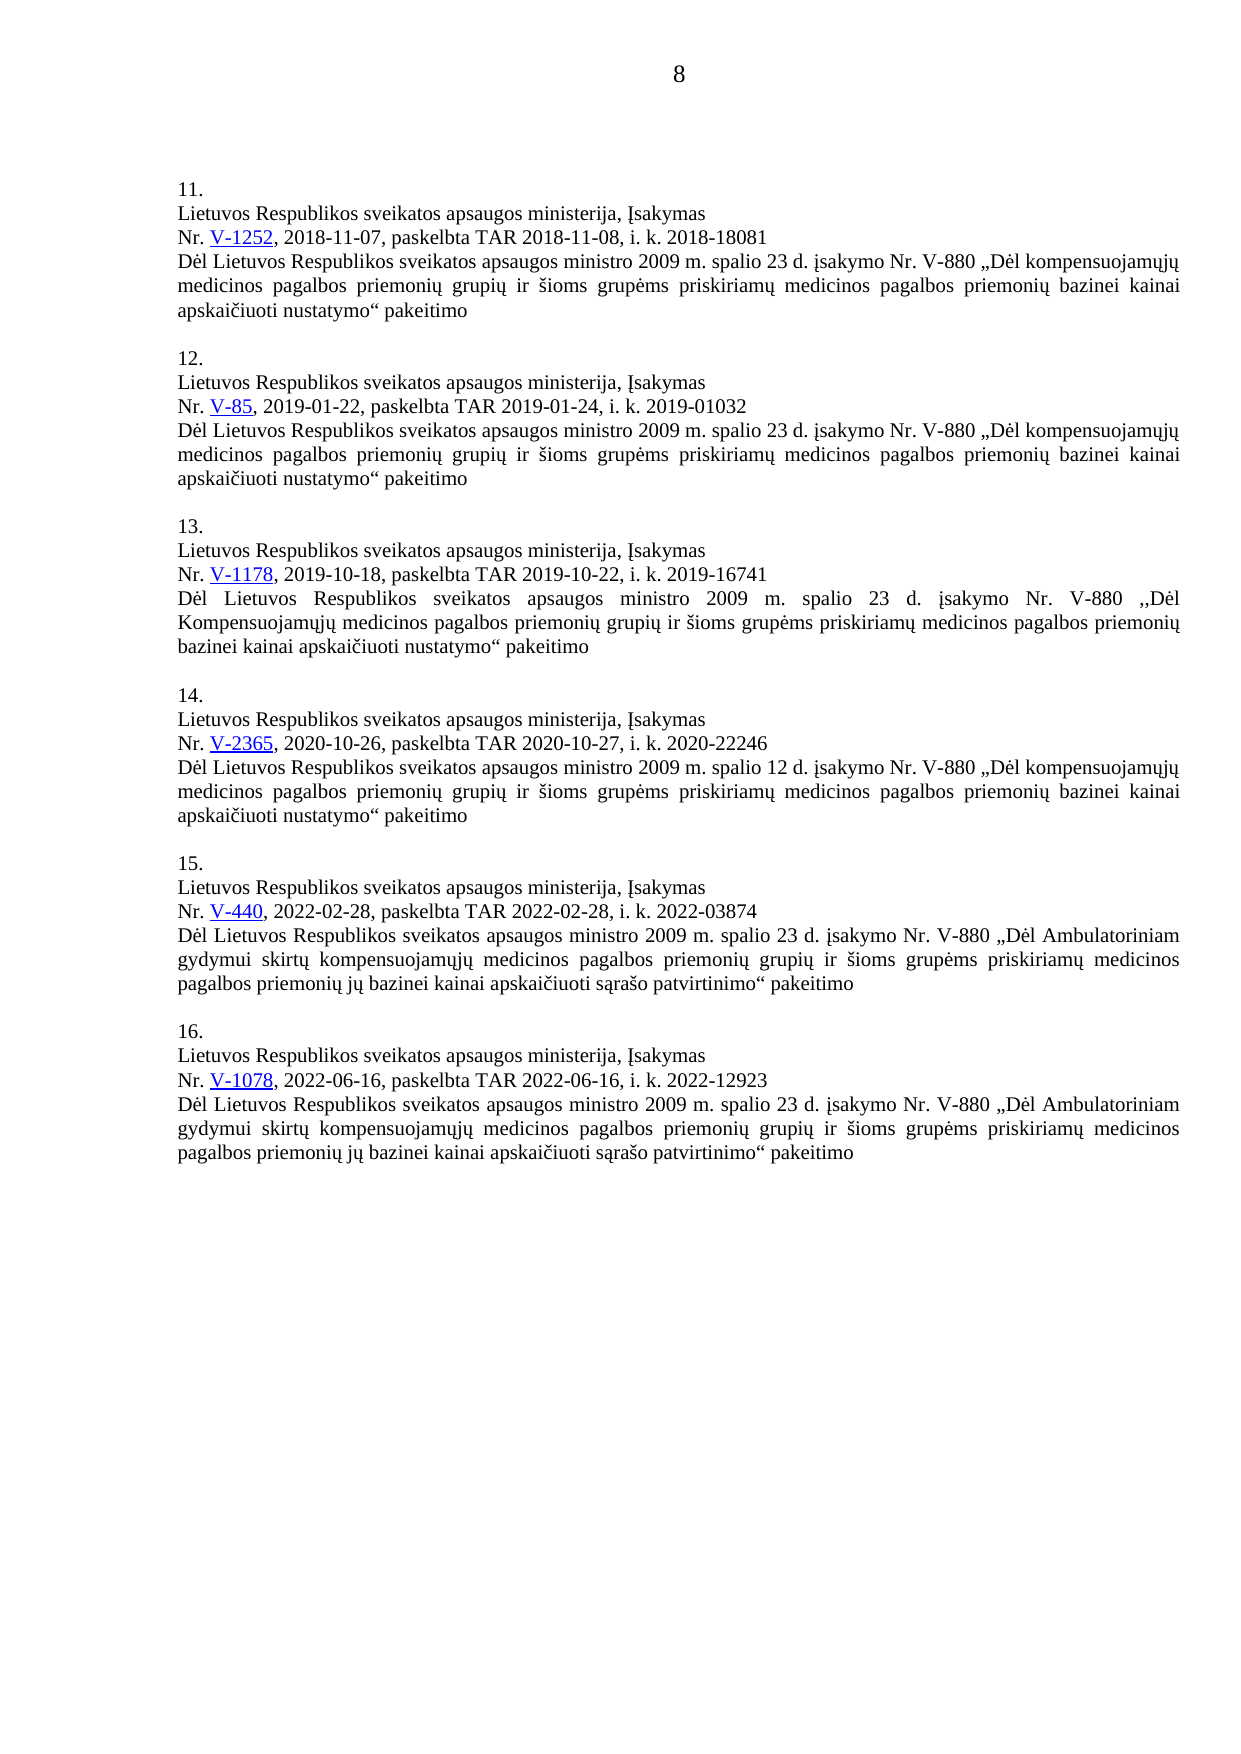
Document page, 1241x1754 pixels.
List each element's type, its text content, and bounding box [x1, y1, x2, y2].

text Nr. V-85, 2019-01-22, paskelbta TAR 2019-01-24, i. k. 2019-01032 [177, 394, 1181, 418]
text 11. [177, 177, 1181, 201]
text Lietuvos Respublikos sveikatos apsaugos ministerija, Įsakymas [177, 1043, 1181, 1067]
text Nr. V-440, 2022-02-28, paskelbta TAR 2022-02-28, i. k. 2022-03874 [177, 899, 1181, 923]
text 16. [177, 1019, 1181, 1043]
text Lietuvos Respublikos sveikatos apsaugos ministerija, Įsakymas [177, 370, 1181, 394]
text Lietuvos Respublikos sveikatos apsaugos ministerija, Įsakymas [177, 875, 1181, 899]
text Nr. V-1078, 2022-06-16, paskelbta TAR 2022-06-16, i. k. 2022-12923 [177, 1067, 1181, 1092]
text Dėl Lietuvos Respublikos sveikatos apsaugos ministro 2009 m. spalio 23 d. įsakymo Nr. V-880 ,,Dėl Kompensuojamųjų medicinos pagalbos priemonių grupių ir šioms grupėms priskiriamų medicinos pagalbos priemonių bazinei kainai apskaičiuoti nustatymo“ pakeitimo [177, 586, 1181, 658]
text Dėl Lietuvos Respublikos sveikatos apsaugos ministro 2009 m. spalio 12 d. įsakymo Nr. V-880 „Dėl kompensuojamųjų medicinos pagalbos priemonių grupių ir šioms grupėms priskiriamų medicinos pagalbos priemonių bazinei kainai apskaičiuoti nustatymo“ pakeitimo [177, 755, 1181, 827]
text Lietuvos Respublikos sveikatos apsaugos ministerija, Įsakymas [177, 707, 1181, 731]
text Dėl Lietuvos Respublikos sveikatos apsaugos ministro 2009 m. spalio 23 d. įsakymo Nr. V-880 „Dėl Ambulatoriniam gydymui skirtų kompensuojamųjų medicinos pagalbos priemonių grupių ir šioms grupėms priskiriamų medicinos pagalbos priemonių jų bazinei kainai apskaičiuoti sąrašo patvirtinimo“ pakeitimo [177, 1092, 1181, 1164]
text Lietuvos Respublikos sveikatos apsaugos ministerija, Įsakymas [177, 201, 1181, 225]
text 14. [177, 682, 1181, 707]
text Nr. V-1252, 2018-11-07, paskelbta TAR 2018-11-08, i. k. 2018-18081 [177, 225, 1181, 249]
text Dėl Lietuvos Respublikos sveikatos apsaugos ministro 2009 m. spalio 23 d. įsakymo Nr. V-880 „Dėl kompensuojamųjų medicinos pagalbos priemonių grupių ir šioms grupėms priskiriamų medicinos pagalbos priemonių bazinei kainai apskaičiuoti nustatymo“ pakeitimo [177, 418, 1181, 490]
text Lietuvos Respublikos sveikatos apsaugos ministerija, Įsakymas [177, 538, 1181, 562]
text Nr. V-2365, 2020-10-26, paskelbta TAR 2020-10-27, i. k. 2020-22246 [177, 731, 1181, 755]
text 12. [177, 346, 1181, 370]
text 13. [177, 514, 1181, 538]
text Dėl Lietuvos Respublikos sveikatos apsaugos ministro 2009 m. spalio 23 d. įsakymo Nr. V-880 „Dėl Ambulatoriniam gydymui skirtų kompensuojamųjų medicinos pagalbos priemonių grupių ir šioms grupėms priskiriamų medicinos pagalbos priemonių jų bazinei kainai apskaičiuoti sąrašo patvirtinimo“ pakeitimo [177, 923, 1181, 995]
text 15. [177, 851, 1181, 875]
text Dėl Lietuvos Respublikos sveikatos apsaugos ministro 2009 m. spalio 23 d. įsakymo Nr. V-880 „Dėl kompensuojamųjų medicinos pagalbos priemonių grupių ir šioms grupėms priskiriamų medicinos pagalbos priemonių bazinei kainai apskaičiuoti nustatymo“ pakeitimo [177, 249, 1181, 322]
text Nr. V-1178, 2019-10-18, paskelbta TAR 2019-10-22, i. k. 2019-16741 [177, 562, 1181, 586]
